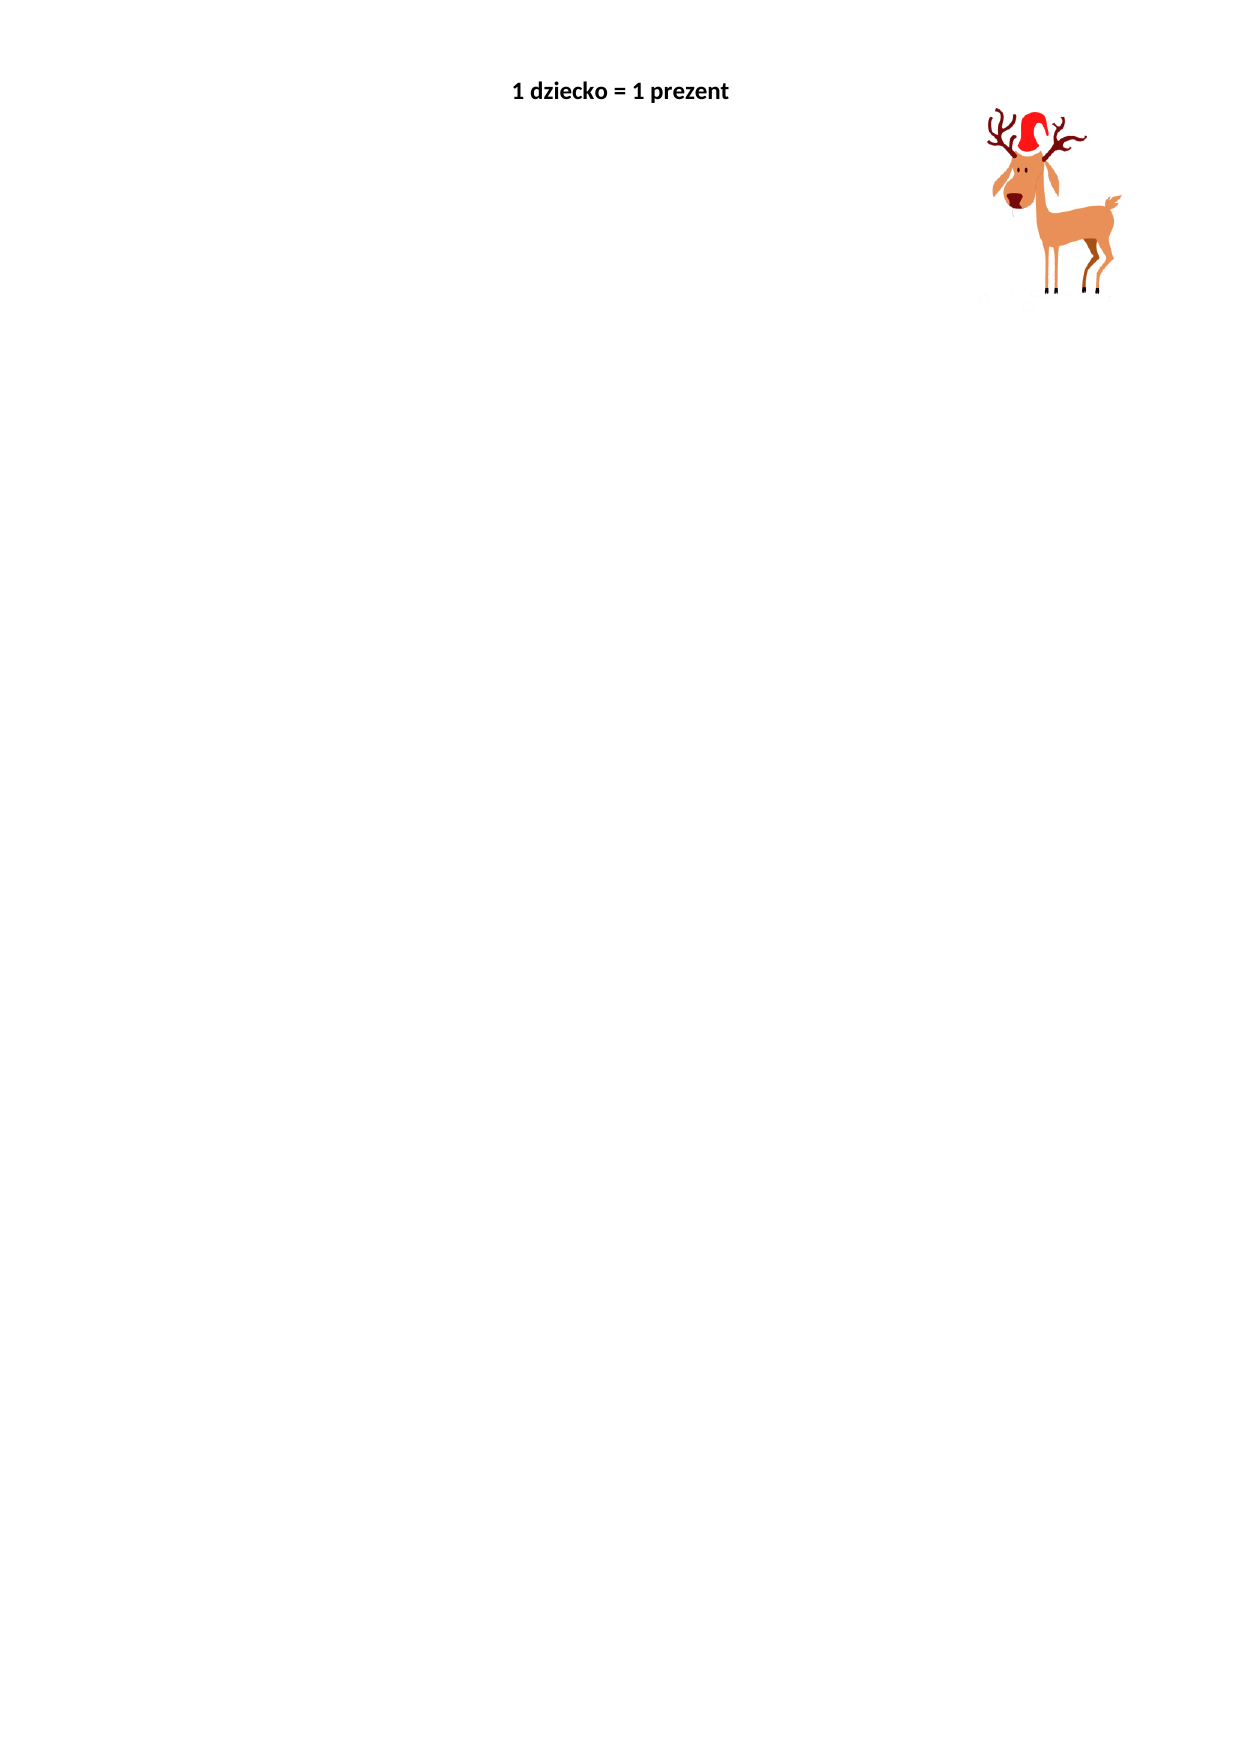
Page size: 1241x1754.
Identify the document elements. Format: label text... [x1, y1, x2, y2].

text 1 dziecko = 1 prezent [260, 75, 980, 106]
